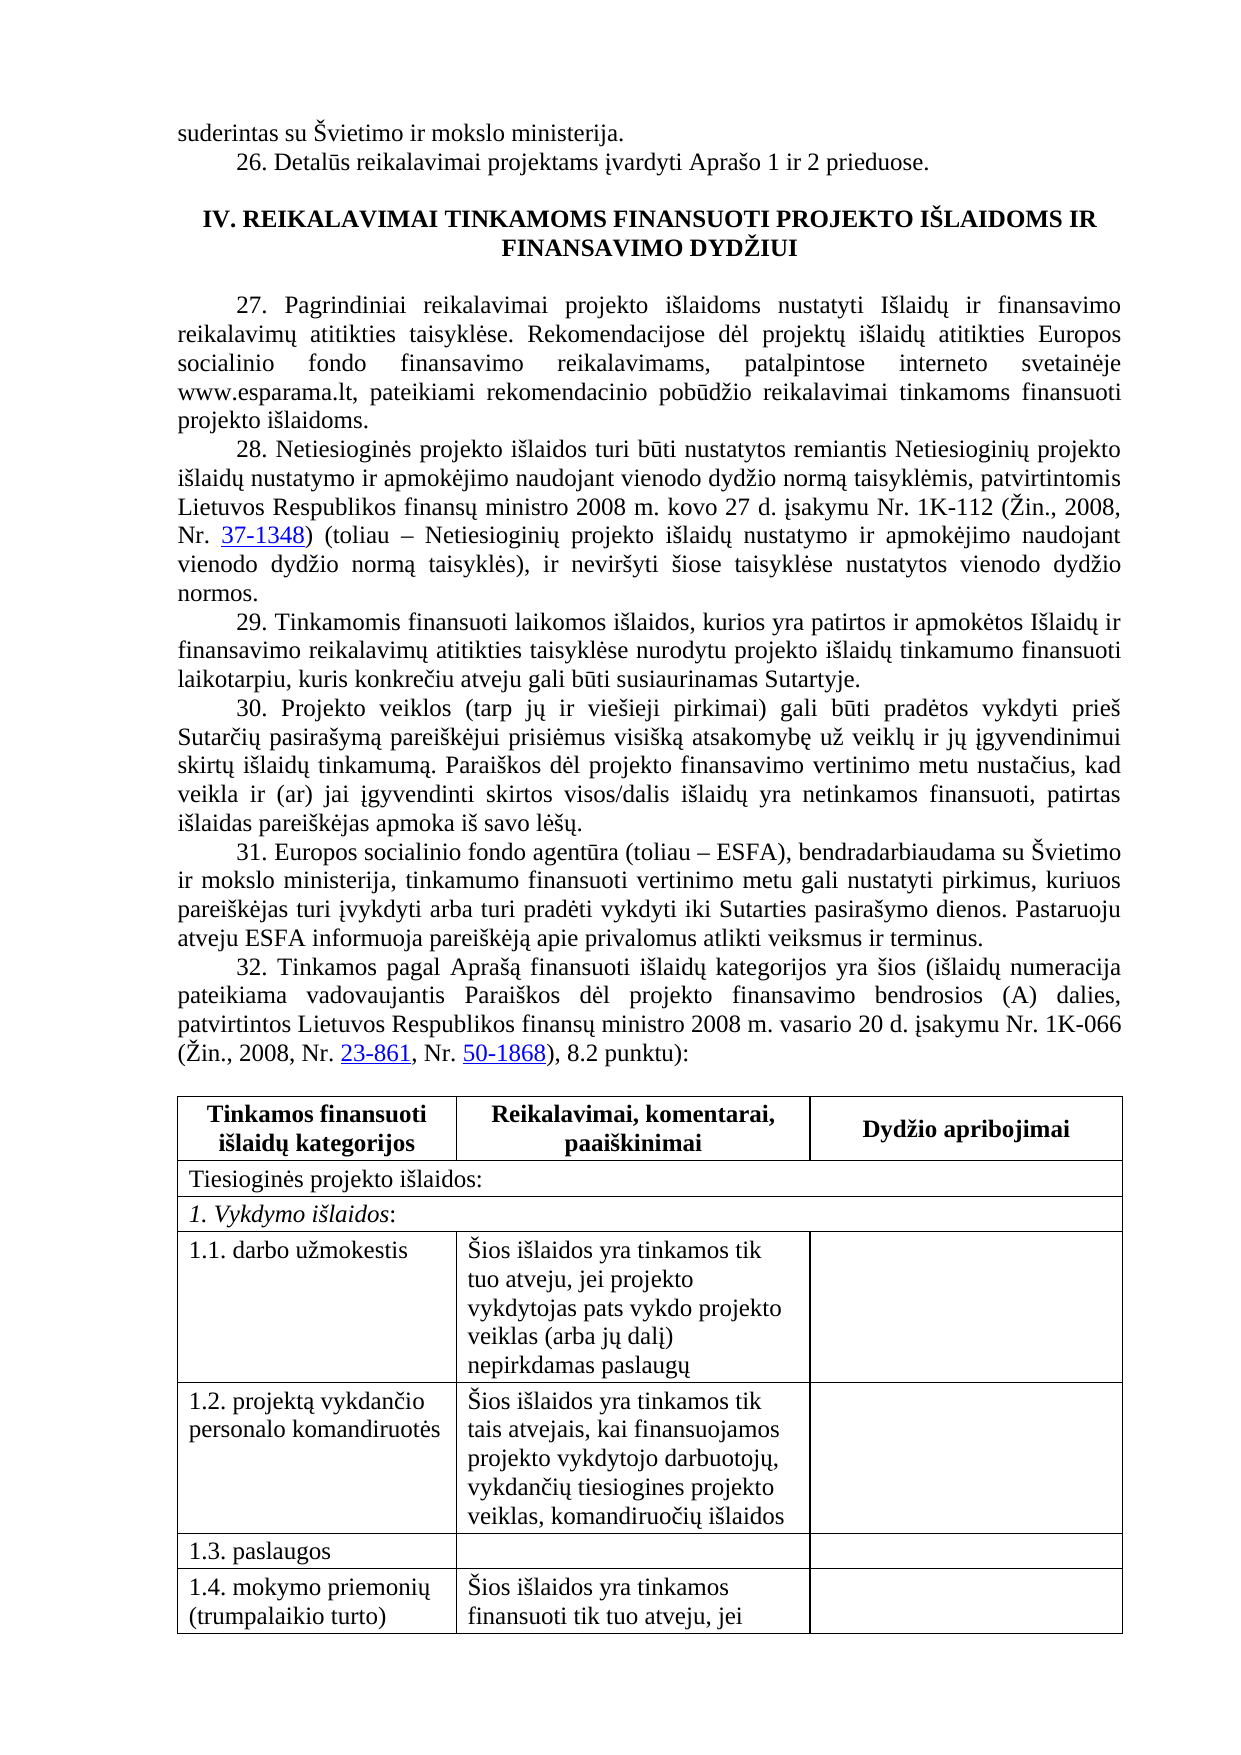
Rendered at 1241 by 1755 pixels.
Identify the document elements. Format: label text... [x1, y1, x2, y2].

table_cell 1.2. projektą vykdančio personalo komandiruotės [178, 1383, 456, 1532]
table_cell [811, 1534, 1122, 1568]
text 28. Netiesioginės projekto išlaidos turi būti nustatytos remiantis Netiesioginių projekto išlaidų nustatymo ir apmokėjimo naudojant vienodo dydžio normą taisyklėmis, patvirtintomis Lietuvos Respublikos finansų ministro 2008 m. kovo 27 d. įsakymu Nr. 1K-112 (Žin., 2008, Nr. 37-1348) (toliau – Netiesioginių projekto išlaidų nustatymo ir apmokėjimo naudojant vienodo dydžio normą taisyklės), ir neviršyti šiose taisyklėse nustatytos vienodo dydžio normos. [177, 434, 1122, 607]
text IV. REIKALAVIMAI TINKAMOMS FINANSUOTI PROJEKTO IŠLAIDOMS IR FINANSAVIMO DYDŽIUI [177, 204, 1122, 262]
table_cell 1.3. paslaugos [178, 1534, 456, 1568]
table_cell Šios išlaidos yra tinkamos tik tais atvejais, kai finansuojamos projekto vykdytojo darbuotojų, vykdančių tiesiogines projekto veiklas, komandiruočių išlaidos [457, 1383, 809, 1532]
table_cell 1.1. darbo užmokestis [178, 1232, 456, 1382]
text 26. Detalūs reikalavimai projektams įvardyti Aprašo 1 ir 2 prieduose. [177, 147, 1122, 176]
table_cell [811, 1569, 1122, 1632]
table_header Dydžio apribojimai [811, 1097, 1122, 1160]
text 30. Projekto veiklos (tarp jų ir viešieji pirkimai) gali būti pradėtos vykdyti prieš Sutarčių pasirašymą pareiškėjui prisiėmus visišką atsakomybę už veiklų ir jų įgyvendinimui skirtų išlaidų tinkamumą. Paraiškos dėl projekto finansavimo vertinimo metu nustačius, kad veikla ir (ar) jai įgyvendinti skirtos visos/dalis išlaidų yra netinkamos finansuoti, patirtas išlaidas pareiškėjas apmoka iš savo lėšų. [177, 693, 1122, 837]
text 29. Tinkamomis finansuoti laikomos išlaidos, kurios yra patirtos ir apmokėtos Išlaidų ir finansavimo reikalavimų atitikties taisyklėse nurodytu projekto išlaidų tinkamumo finansuoti laikotarpiu, kuris konkrečiu atveju gali būti susiaurinamas Sutartyje. [177, 607, 1122, 693]
table_cell Šios išlaidos yra tinkamos finansuoti tik tuo atveju, jei [457, 1569, 809, 1632]
table_cell 1.4. mokymo priemonių (trumpalaikio turto) [178, 1569, 456, 1632]
table_cell [811, 1232, 1122, 1382]
table_cell [457, 1534, 809, 1568]
table_cell [811, 1383, 1122, 1532]
text suderintas su Švietimo ir mokslo ministerija. [177, 118, 1122, 147]
table_cell Tiesioginės projekto išlaidos: [178, 1161, 1122, 1196]
text 32. Tinkamos pagal Aprašą finansuoti išlaidų kategorijos yra šios (išlaidų numeracija pateikiama vadovaujantis Paraiškos dėl projekto finansavimo bendrosios (A) dalies, patvirtintos Lietuvos Respublikos finansų ministro 2008 m. vasario 20 d. įsakymu Nr. 1K-066 (Žin., 2008, Nr. 23-861, Nr. 50-1868), 8.2 punktu): [177, 952, 1122, 1067]
table_cell Šios išlaidos yra tinkamos tik tuo atveju, jei projekto vykdytojas pats vykdo projekto veiklas (arba jų dalį) nepirkdamas paslaugų [457, 1232, 809, 1382]
text 31. Europos socialinio fondo agentūra (toliau – ESFA), bendradarbiaudama su Švietimo ir mokslo ministerija, tinkamumo finansuoti vertinimo metu gali nustatyti pirkimus, kuriuos pareiškėjas turi įvykdyti arba turi pradėti vykdyti iki Sutarties pasirašymo dienos. Pastaruoju atveju ESFA informuoja pareiškėją apie privalomus atlikti veiksmus ir terminus. [177, 837, 1122, 952]
table_cell 1. Vykdymo išlaidos: [178, 1197, 1122, 1231]
table_header Reikalavimai, komentarai, paaiškinimai [457, 1097, 809, 1160]
table_header Tinkamos finansuoti išlaidų kategorijos [178, 1097, 456, 1160]
text 27. Pagrindiniai reikalavimai projekto išlaidoms nustatyti Išlaidų ir finansavimo reikalavimų atitikties taisyklėse. Rekomendacijose dėl projektų išlaidų atitikties Europos socialinio fondo finansavimo reikalavimams, patalpintose interneto svetainėje www.esparama.lt, pateikiami rekomendacinio pobūdžio reikalavimai tinkamoms finansuoti projekto išlaidoms. [177, 291, 1122, 434]
